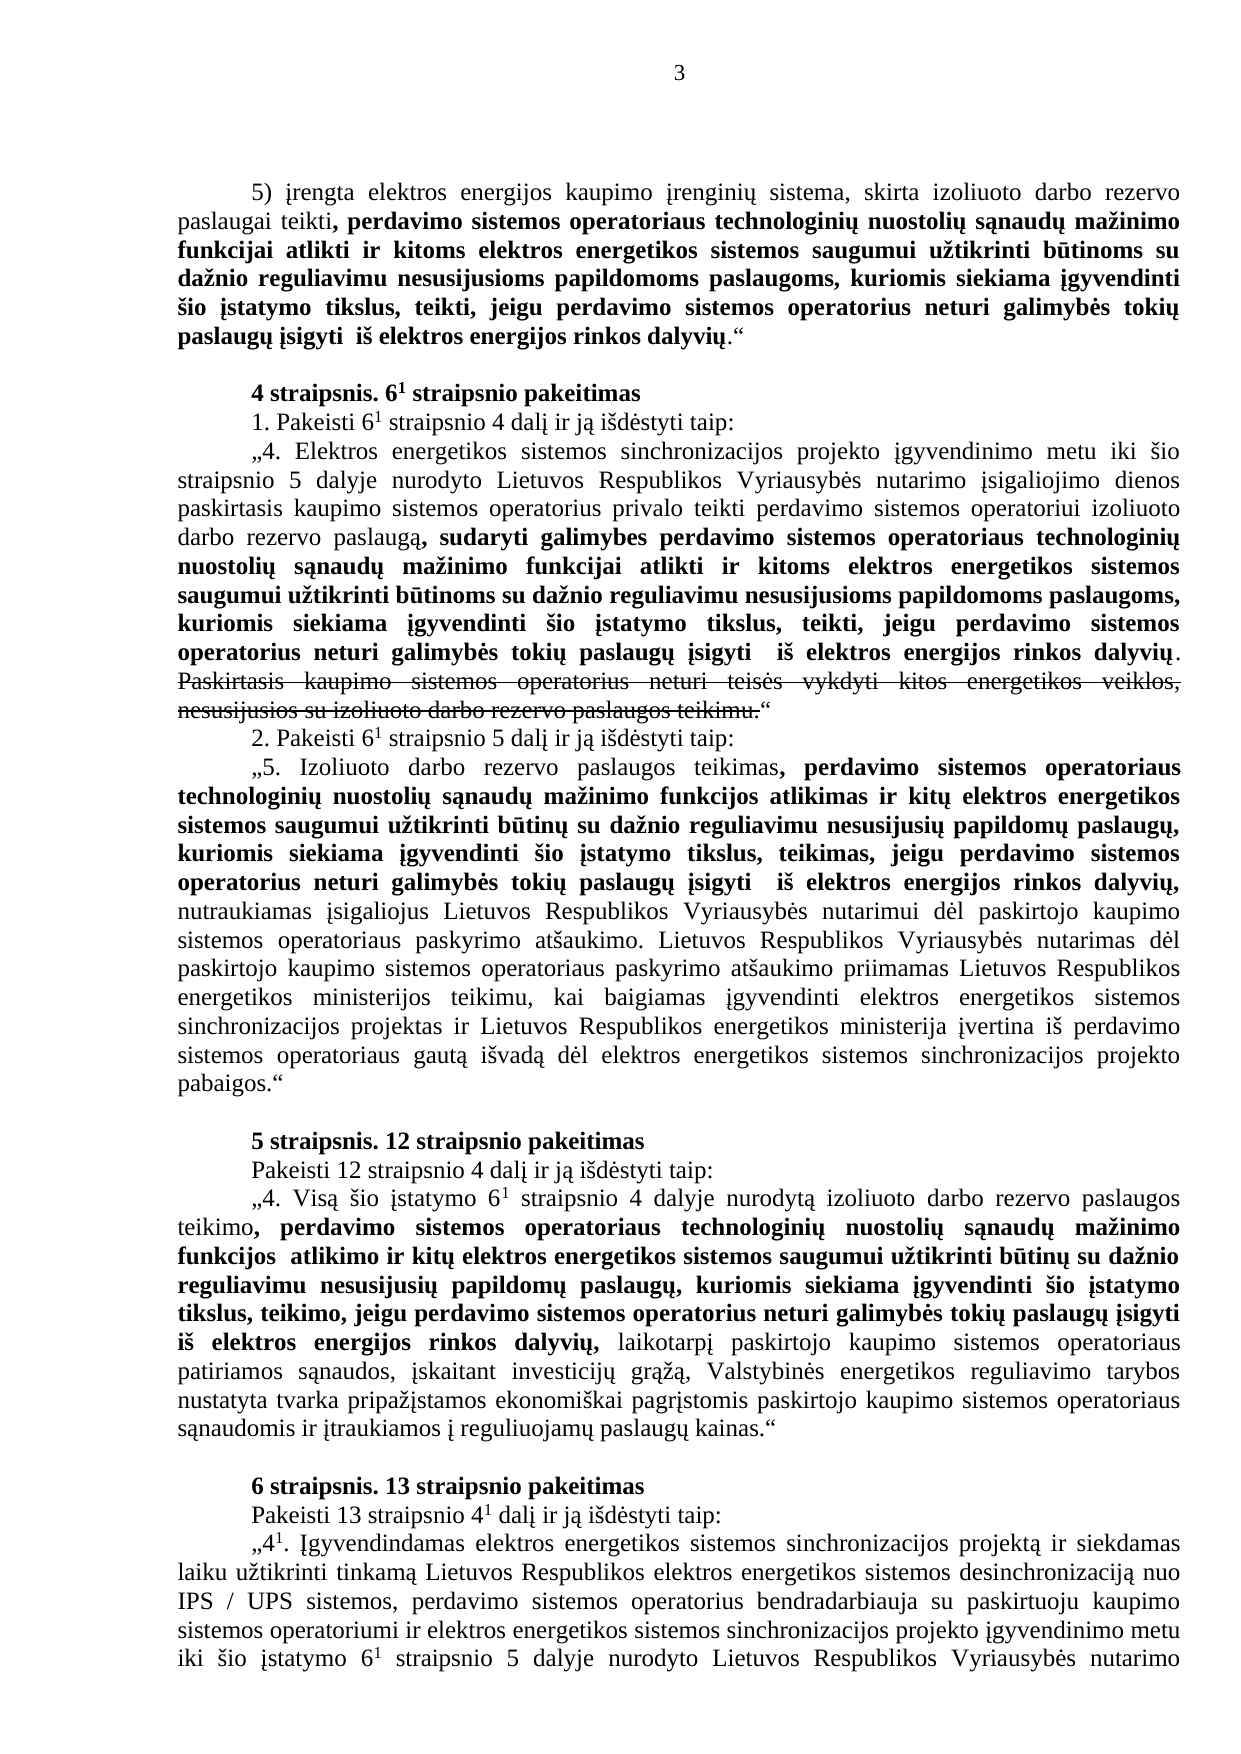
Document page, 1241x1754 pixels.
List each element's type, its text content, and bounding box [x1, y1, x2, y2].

text 5) įrengta elektros energijos kaupimo įrenginių sistema, skirta izoliuoto darbo rezervo paslaugai teikti, perdavimo sistemos operatoriaus technologinių nuostolių sąnaudų mažinimo funkcijai atlikti ir kitoms elektros energetikos sistemos saugumui užtikrinti būtinoms su dažnio reguliavimu nesusijusioms papildomoms paslaugoms, kuriomis siekiama įgyvendinti šio įstatymo tikslus, teikti, jeigu perdavimo sistemos operatorius neturi galimybės tokių paslaugų įsigyti iš elektros energijos rinkos dalyvių.“ [177, 177, 1181, 350]
text 1. Pakeisti 61 straipsnio 4 dalį ir ją išdėstyti taip: [177, 407, 1181, 436]
text 6 straipsnis. 13 straipsnio pakeitimas [177, 1471, 1181, 1500]
text Pakeisti 13 straipsnio 41 dalį ir ją išdėstyti taip: [177, 1500, 1181, 1528]
text Pakeisti 12 straipsnio 4 dalį ir ją išdėstyti taip: [177, 1155, 1181, 1183]
text 4 straipsnis. 61 straipsnio pakeitimas [177, 378, 1181, 407]
text 5 straipsnis. 12 straipsnio pakeitimas [177, 1126, 1181, 1155]
text „4. Visą šio įstatymo 61 straipsnio 4 dalyje nurodytą izoliuoto darbo rezervo paslaugos teikimo, perdavimo sistemos operatoriaus technologinių nuostolių sąnaudų mažinimo funkcijos atlikimo ir kitų elektros energetikos sistemos saugumui užtikrinti būtinų su dažnio reguliavimu nesusijusių papildomų paslaugų, kuriomis siekiama įgyvendinti šio įstatymo tikslus, teikimo, jeigu perdavimo sistemos operatorius neturi galimybės tokių paslaugų įsigyti iš elektros energijos rinkos dalyvių, laikotarpį paskirtojo kaupimo sistemos operatoriaus patiriamos sąnaudos, įskaitant investicijų grąžą, Valstybinės energetikos reguliavimo tarybos nustatyta tvarka pripažįstamos ekonomiškai pagrįstomis paskirtojo kaupimo sistemos operatoriaus sąnaudomis ir įtraukiamos į reguliuojamų paslaugų kainas.“ [177, 1183, 1181, 1442]
text „41. Įgyvendindamas elektros energetikos sistemos sinchronizacijos projektą ir siekdamas laiku užtikrinti tinkamą Lietuvos Respublikos elektros energetikos sistemos desinchronizaciją nuo IPS / UPS sistemos, perdavimo sistemos operatorius bendradarbiauja su paskirtuoju kaupimo sistemos operatoriumi ir elektros energetikos sistemos sinchronizacijos projekto įgyvendinimo metu iki šio įstatymo 61 straipsnio 5 dalyje nurodyto Lietuvos Respublikos Vyriausybės nutarimo [177, 1528, 1181, 1672]
text „5. Izoliuoto darbo rezervo paslaugos teikimas, perdavimo sistemos operatoriaus technologinių nuostolių sąnaudų mažinimo funkcijos atlikimas ir kitų elektros energetikos sistemos saugumui užtikrinti būtinų su dažnio reguliavimu nesusijusių papildomų paslaugų, kuriomis siekiama įgyvendinti šio įstatymo tikslus, teikimas, jeigu perdavimo sistemos operatorius neturi galimybės tokių paslaugų įsigyti iš elektros energijos rinkos dalyvių, nutraukiamas įsigaliojus Lietuvos Respublikos Vyriausybės nutarimui dėl paskirtojo kaupimo sistemos operatoriaus paskyrimo atšaukimo. Lietuvos Respublikos Vyriausybės nutarimas dėl paskirtojo kaupimo sistemos operatoriaus paskyrimo atšaukimo priimamas Lietuvos Respublikos energetikos ministerijos teikimu, kai baigiamas įgyvendinti elektros energetikos sistemos sinchronizacijos projektas ir Lietuvos Respublikos energetikos ministerija įvertina iš perdavimo sistemos operatoriaus gautą išvadą dėl elektros energetikos sistemos sinchronizacijos projekto pabaigos.“ [177, 752, 1181, 1097]
text 2. Pakeisti 61 straipsnio 5 dalį ir ją išdėstyti taip: [177, 723, 1181, 752]
text „4. Elektros energetikos sistemos sinchronizacijos projekto įgyvendinimo metu iki šio straipsnio 5 dalyje nurodyto Lietuvos Respublikos Vyriausybės nutarimo įsigaliojimo dienos paskirtasis kaupimo sistemos operatorius privalo teikti perdavimo sistemos operatoriui izoliuoto darbo rezervo paslaugą, sudaryti galimybes perdavimo sistemos operatoriaus technologinių nuostolių sąnaudų mažinimo funkcijai atlikti ir kitoms elektros energetikos sistemos saugumui užtikrinti būtinoms su dažnio reguliavimu nesusijusioms papildomoms paslaugoms, kuriomis siekiama įgyvendinti šio įstatymo tikslus, teikti, jeigu perdavimo sistemos operatorius neturi galimybės tokių paslaugų įsigyti iš elektros energijos rinkos dalyvių. Paskirtasis kaupimo sistemos operatorius neturi teisės vykdyti kitos energetikos veiklos, nesusijusios su izoliuoto darbo rezervo paslaugos teikimu.“ [177, 683, 1181, 723]
text „4. Elektros energetikos sistemos sinchronizacijos projekto įgyvendinimo metu iki šio straipsnio 5 dalyje nurodyto Lietuvos Respublikos Vyriausybės nutarimo įsigaliojimo dienos paskirtasis kaupimo sistemos operatorius privalo teikti perdavimo sistemos operatoriui izoliuoto darbo rezervo paslaugą, sudaryti galimybes perdavimo sistemos operatoriaus technologinių nuostolių sąnaudų mažinimo funkcijai atlikti ir kitoms elektros energetikos sistemos saugumui užtikrinti būtinoms su dažnio reguliavimu nesusijusioms papildomoms paslaugoms, kuriomis siekiama įgyvendinti šio įstatymo tikslus, teikti, jeigu perdavimo sistemos operatorius neturi galimybės tokių paslaugų įsigyti iš elektros energijos rinkos dalyvių. Paskirtasis kaupimo sistemos operatorius neturi teisės vykdyti kitos energetikos veiklos, nesusijusios su izoliuoto darbo rezervo paslaugos teikimu.“ [177, 436, 1181, 682]
